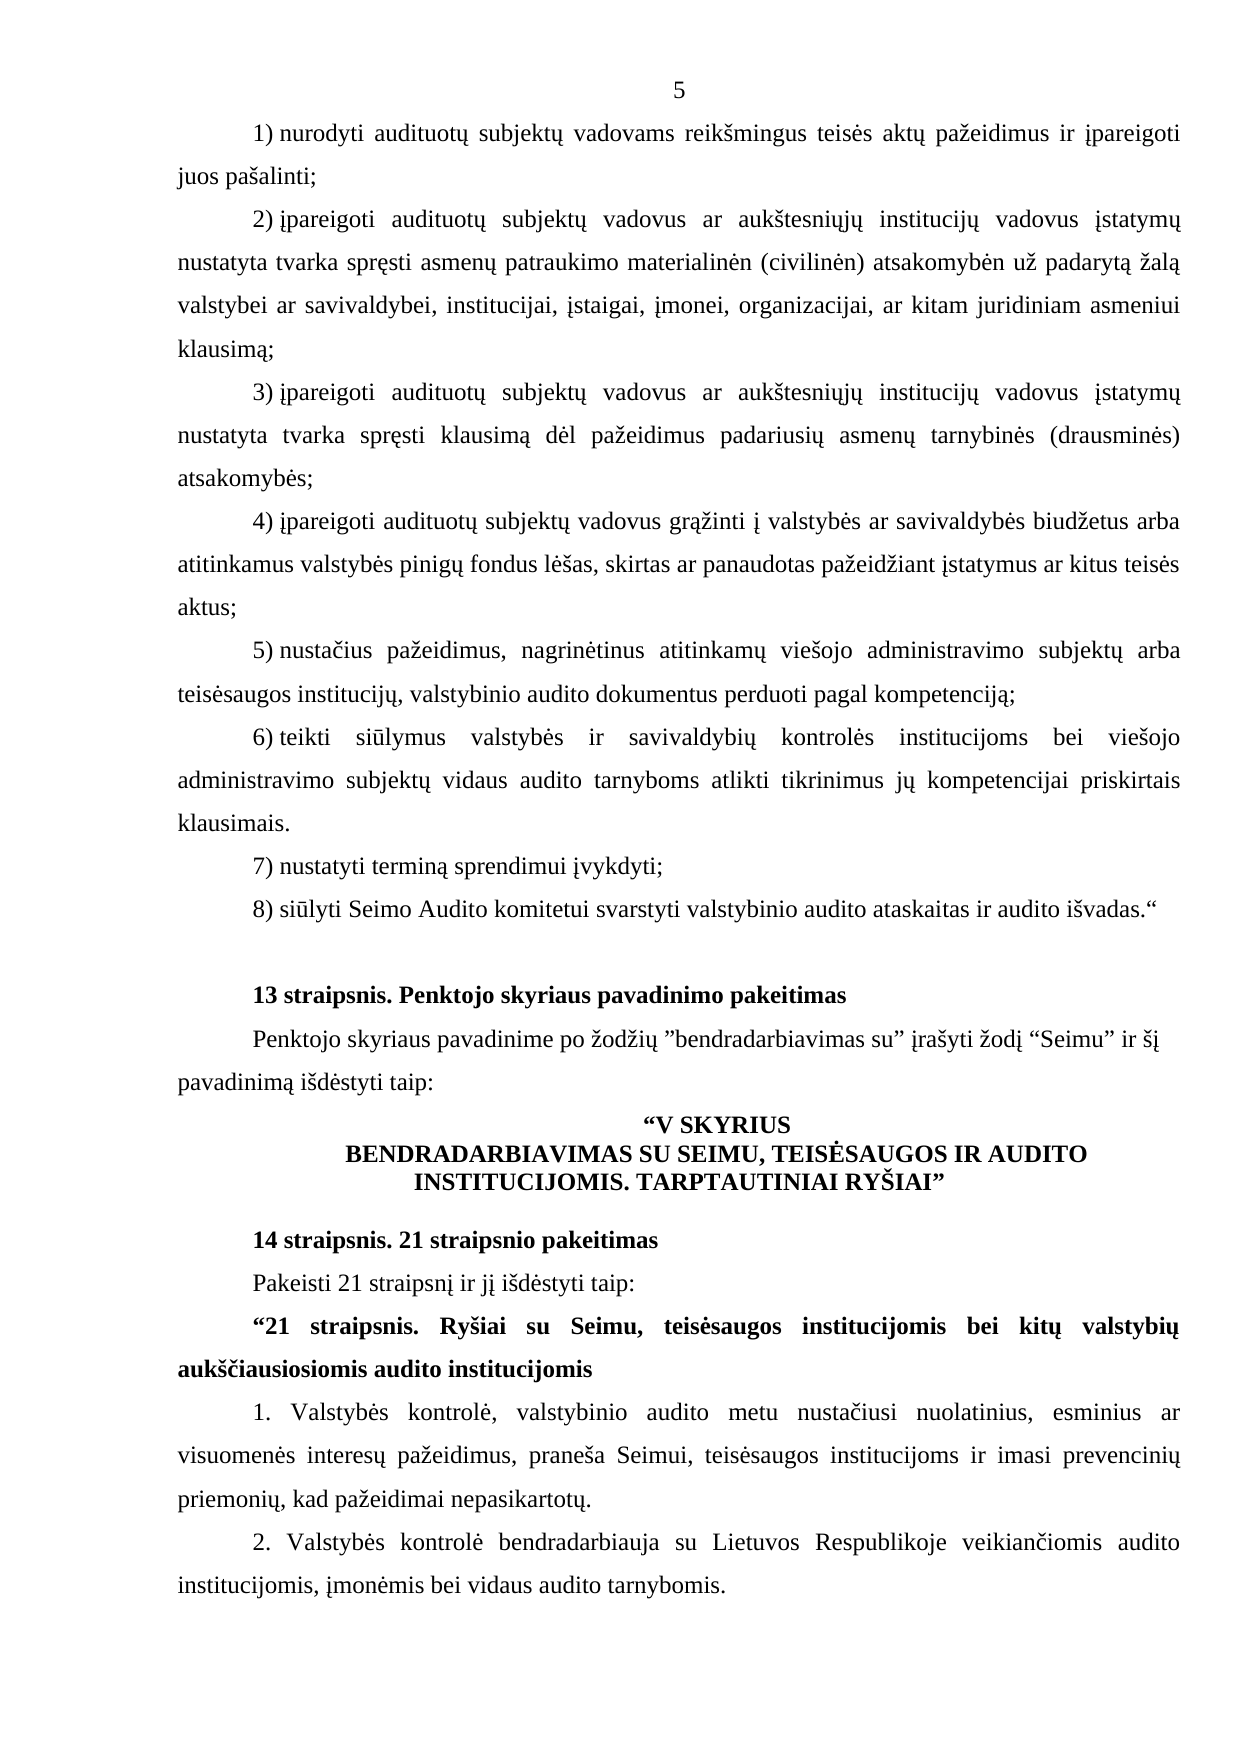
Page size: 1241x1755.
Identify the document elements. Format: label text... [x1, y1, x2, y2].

text BENDRADARBIAVIMAS SU SEIMU, TEISĖSAUGOS IR AUDITO INSTITUCIJOMIS. TARPTAUTINIAI RYŠIAI” [177, 1139, 1181, 1196]
text 14 straipsnis. 21 straipsnio pakeitimas [177, 1225, 1181, 1254]
text 2. Valstybės kontrolė bendradarbiauja su Lietuvos Respublikoje veikiančiomis audito institucijomis, įmonėmis bei vidaus audito tarnybomis. [177, 1527, 1181, 1599]
text 1. Valstybės kontrolė, valstybinio audito metu nustačiusi nuolatinius, esminius ar visuomenės interesų pažeidimus, praneša Seimui, teisėsaugos institucijoms ir imasi prevencinių priemonių, kad pažeidimai nepasikartotų. [177, 1397, 1181, 1512]
text 2) įpareigoti audituotų subjektų vadovus ar aukštesniųjų institucijų vadovus įstatymų nustatyta tvarka spręsti asmenų patraukimo materialinėn (civilinėn) atsakomybėn už padarytą žalą valstybei ar savivaldybei, institucijai, įstaigai, įmonei, organizacijai, ar kitam juridiniam asmeniui klausimą; [177, 204, 1181, 362]
text 3) įpareigoti audituotų subjektų vadovus ar aukštesniųjų institucijų vadovus įstatymų nustatyta tvarka spręsti klausimą dėl pažeidimus padariusių asmenų tarnybinės (drausminės) atsakomybės; [177, 377, 1181, 492]
text 6) teikti siūlymus valstybės ir savivaldybių kontrolės institucijoms bei viešojo administravimo subjektų vidaus audito tarnyboms atlikti tikrinimus jų kompetencijai priskirtais klausimais. [177, 722, 1181, 837]
text 5) nustačius pažeidimus, nagrinėtinus atitinkamų viešojo administravimo subjektų arba teisėsaugos institucijų, valstybinio audito dokumentus perduoti pagal kompetenciją; [177, 636, 1181, 707]
text 8) siūlyti Seimo Audito komitetui svarstyti valstybinio audito ataskaitas ir audito išvadas.“ [177, 894, 1181, 923]
text 1) nurodyti audituotų subjektų vadovams reikšmingus teisės aktų pažeidimus ir įpareigoti juos pašalinti; [177, 118, 1181, 190]
text Penktojo skyriaus pavadinime po žodžių ”bendradarbiavimas su” įrašyti žodį “Seimu” ir šį pavadinimą išdėstyti taip: [177, 1024, 1181, 1096]
text 7) nustatyti terminą sprendimui įvykdyti; [177, 851, 1181, 880]
text “21 straipsnis. Ryšiai su Seimu, teisėsaugos institucijomis bei kitų valstybių aukščiausiosiomis audito institucijomis [177, 1311, 1181, 1383]
text “V SKYRIUS [177, 1110, 1181, 1139]
text Pakeisti 21 straipsnį ir jį išdėstyti taip: [177, 1268, 1181, 1297]
text 4) įpareigoti audituotų subjektų vadovus grąžinti į valstybės ar savivaldybės biudžetus arba atitinkamus valstybės pinigų fondus lėšas, skirtas ar panaudotas pažeidžiant įstatymus ar kitus teisės aktus; [177, 506, 1181, 621]
text 13 straipsnis. Penktojo skyriaus pavadinimo pakeitimas [177, 981, 1181, 1009]
